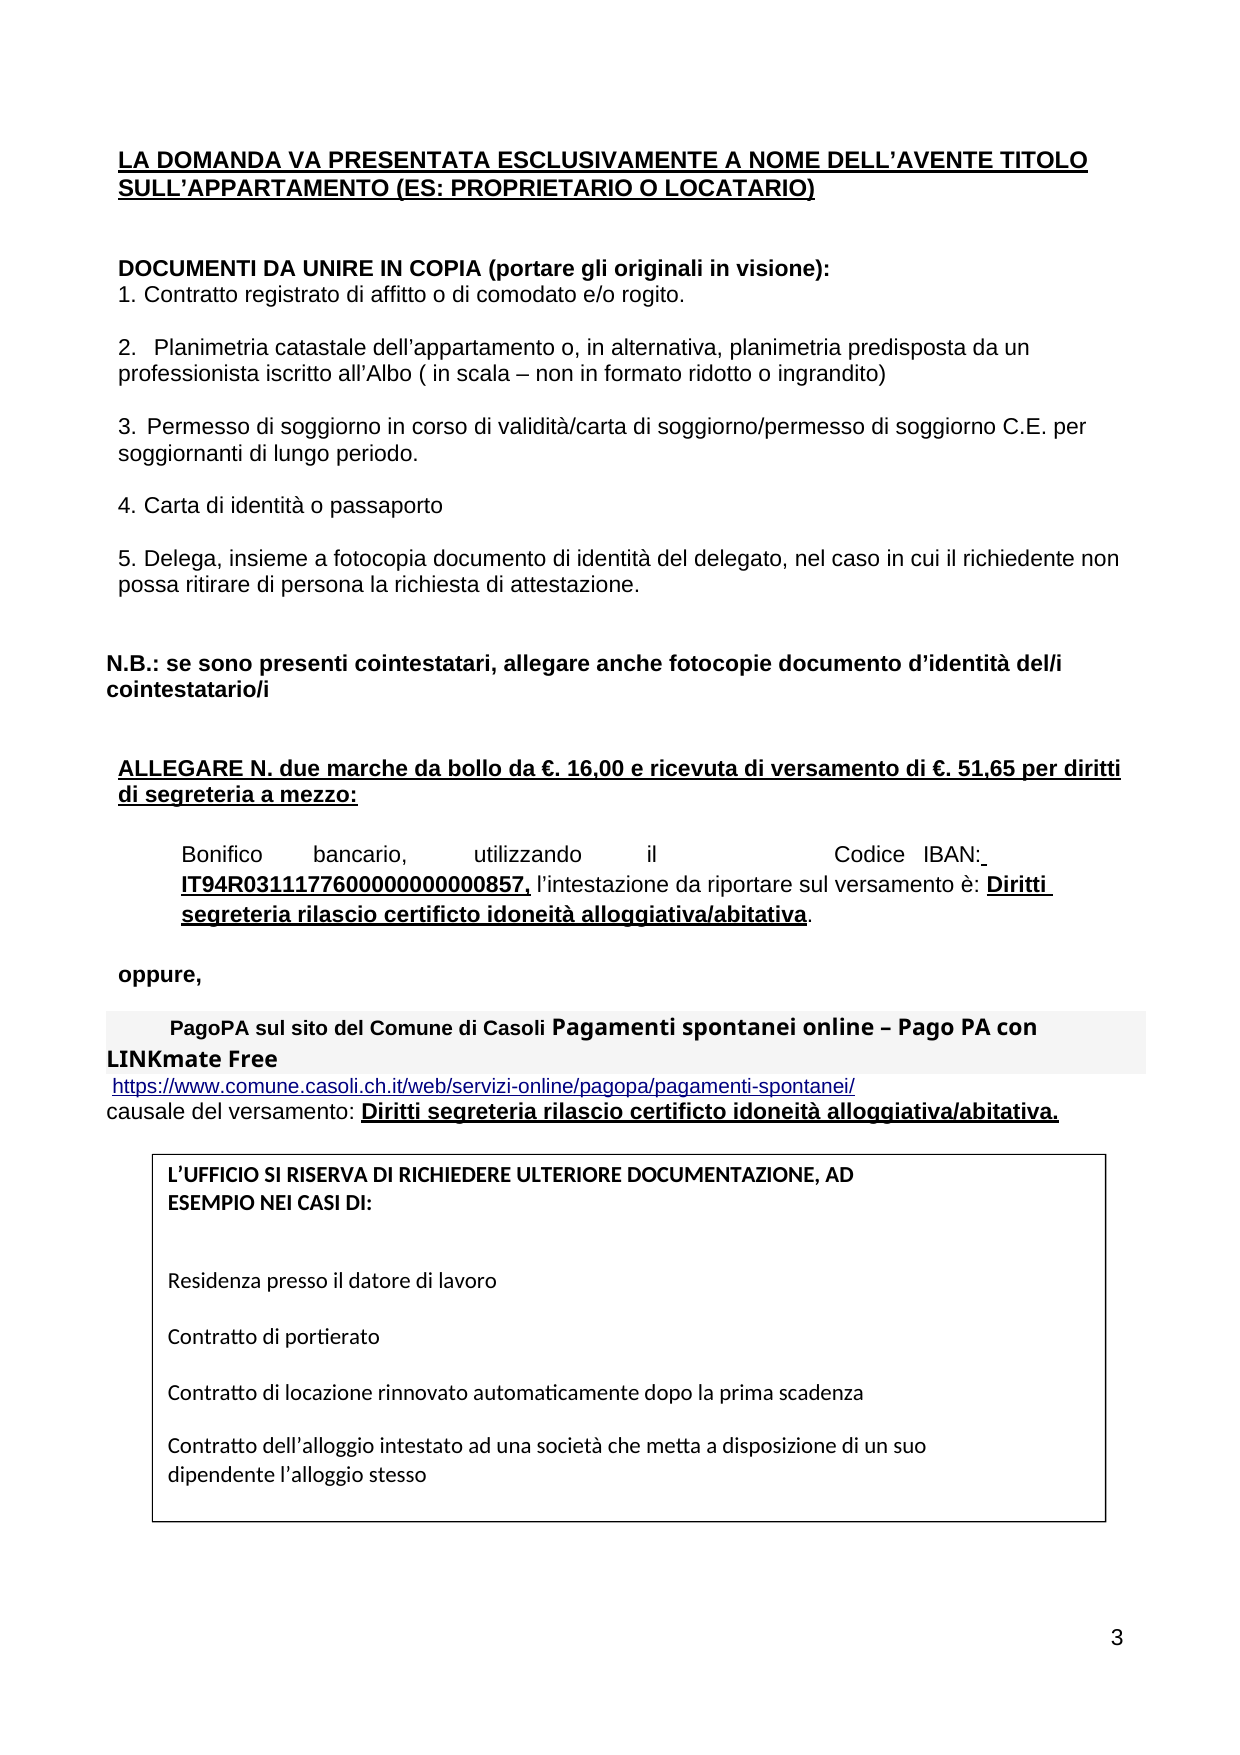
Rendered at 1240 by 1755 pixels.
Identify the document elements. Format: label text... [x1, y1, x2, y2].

subtitle N.B.: se sono presenti cointestatari, allegare anche fotocopie documento d’identità del/i cointestatario/i [106, 649, 1076, 702]
subtitle PagoPA sul sito del Comune di Casoli Pagamenti spontanei online – Pago PA con LINKmate Free [106, 1011, 1146, 1074]
list Delega, insieme a fotocopia documento di identità del delegato, nel caso in cui il richiedente non possa ritirare di persona la richiesta di attestazione. [118, 545, 1123, 598]
list Planimetria catastale dell’appartamento o, in alternativa, planimetria predisposta da un professionista iscritto all’Albo ( in scala – non in formato ridotto o ingrandito) [118, 334, 1123, 387]
list Permesso di soggiorno in corso di validità/carta di soggiorno/permesso di soggiorno C.E. per soggiornanti di lungo periodo. [118, 413, 1123, 466]
text https://www.comune.casoli.ch.it/web/servizi-online/pagopa/pagamenti-spontanei/ [106, 1074, 1146, 1098]
subtitle oppure, [118, 961, 1146, 987]
text causale del versamento: Diritti segreteria rilascio certificto idoneità alloggiativa/abitativa. [106, 1098, 1146, 1124]
text ALLEGARE N. due marche da bollo da €. 16,00 e ricevuta di versamento di €. 51,65 per diritti di segreteria a mezzo: [118, 755, 1139, 807]
subtitle DOCUMENTI DA UNIRE IN COPIA (portare gli originali in visione): [118, 254, 1146, 281]
text Bonifico bancario, utilizzando il Codice IBAN: IT94R0311177600000000000857, l’intestazione da riportare sul versamento è: Diritti segreteria rilascio certificto idoneità alloggiativa/abitativa. [181, 841, 1134, 927]
text LA DOMANDA VA PRESENTATA ESCLUSIVAMENTE A NOME DELL’AVENTE TITOLO SULL’APPARTAMENTO (ES: PROPRIETARIO O LOCATARIO) [118, 146, 1146, 201]
list Contratto registrato di affitto o di comodato e/o rogito. [118, 281, 1146, 307]
list Carta di identità o passaporto [118, 492, 1146, 518]
